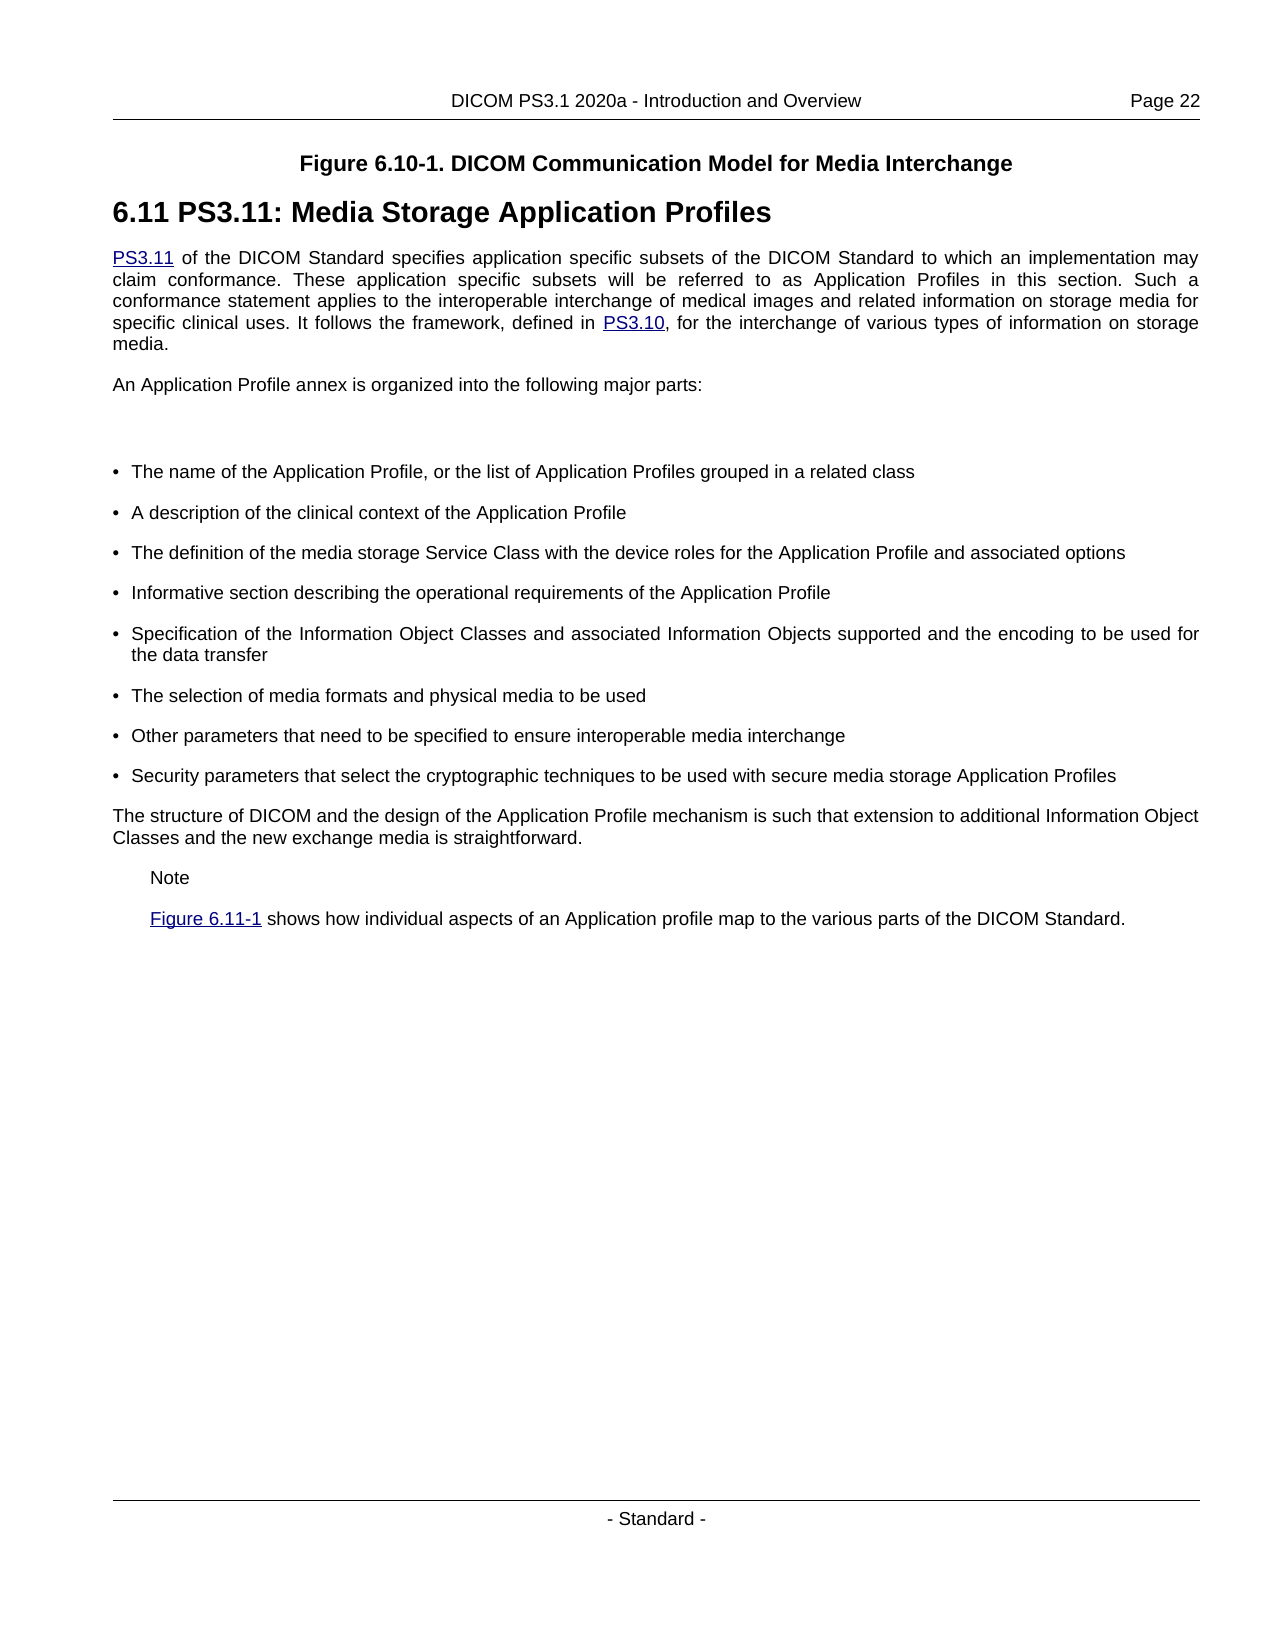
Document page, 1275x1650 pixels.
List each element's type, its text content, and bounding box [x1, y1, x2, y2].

text PS3.11 of the DICOM Standard specifies application specific subsets of the DICOM Standard to which an implementation may claim conformance. These application specific subsets will be referred to as Application Profiles in this section. Such a conformance statement applies to the interoperable interchange of medical images and related information on storage media for specific clinical uses. It follows the framework, defined in PS3.10, for the interchange of various types of information on storage media. [112, 247, 1200, 355]
text Figure 6.11-1 shows how individual aspects of an Application profile map to the various parts of the DICOM Standard. [150, 907, 1162, 929]
text • The definition of the media storage Service Class with the device roles for the Application Profile and associated options [112, 542, 1200, 563]
text • Security parameters that select the cryptographic techniques to be used with secure media storage Application Profiles [112, 765, 1200, 787]
text 6.11 PS3.11: Media Storage Application Profiles [112, 194, 1200, 228]
text • Specification of the Information Object Classes and associated Information Objects supported and the encoding to be used for the data transfer [112, 622, 1200, 666]
text • The selection of media formats and physical media to be used [112, 684, 1200, 706]
text • A description of the clinical context of the Application Profile [112, 502, 1200, 523]
text • Other parameters that need to be specified to ensure interoperable media interchange [112, 725, 1200, 746]
text An Application Profile annex is organized into the following major parts: [112, 373, 1200, 395]
text Figure 6.10-1. DICOM Communication Model for Media Interchange [112, 150, 1200, 176]
text • Informative section describing the operational requirements of the Application Profile [112, 582, 1200, 604]
text The structure of DICOM and the design of the Application Profile mechanism is such that extension to additional Information Object Classes and the new exchange media is straightforward. [112, 805, 1200, 848]
text Note [150, 867, 1162, 889]
text • The name of the Application Profile, or the list of Application Profiles grouped in a related class [112, 461, 1200, 483]
